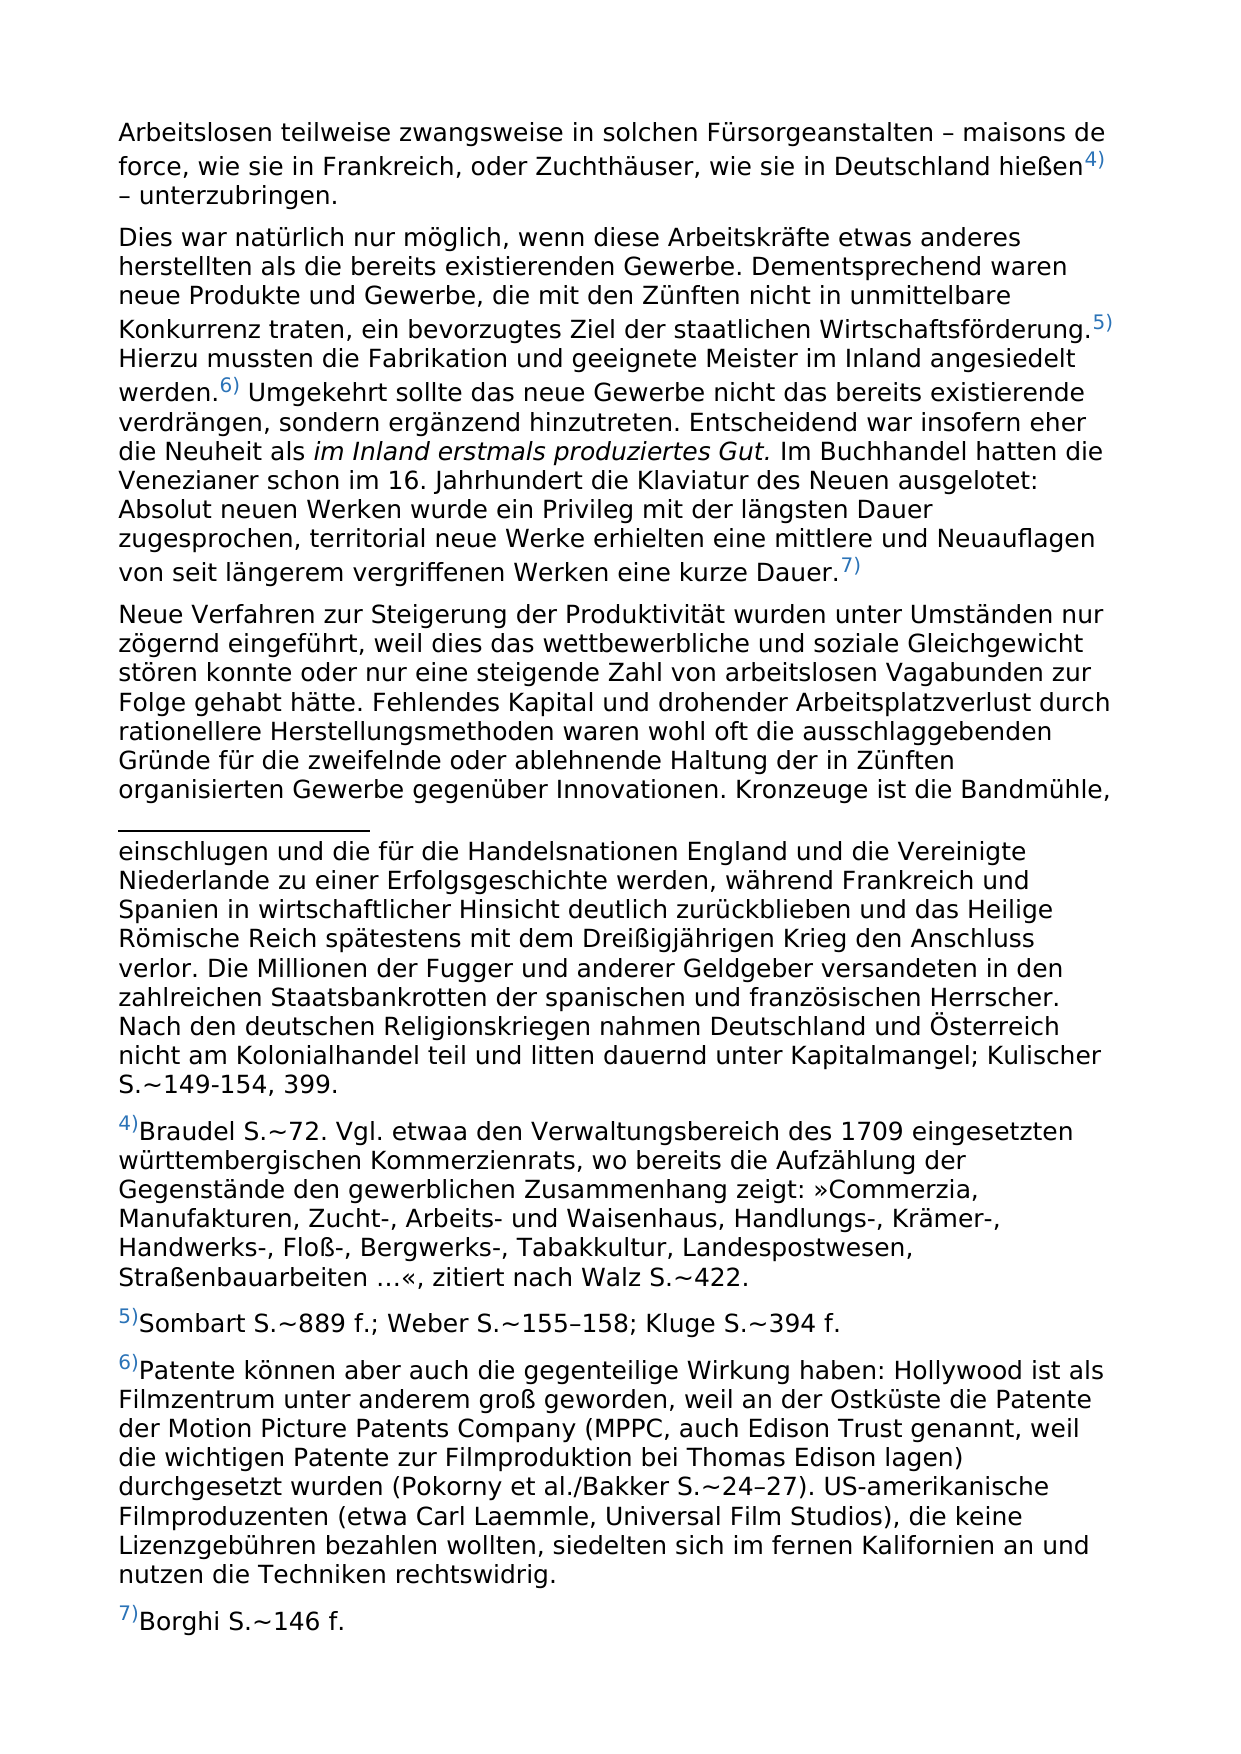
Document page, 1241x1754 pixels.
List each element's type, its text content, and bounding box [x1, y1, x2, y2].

text Braudel S.~72. Vgl. etwaa den Verwaltungsbereich des 1709 eingesetzten württembergischen Kommerzienrats, wo bereits die Aufzählung der Gegenstände den gewerblichen Zusammenhang zeigt: »Commerzia, Manufakturen, Zucht-, Arbeits- und Waisenhaus, Handlungs-, Krämer-, Handwerks-, Floß-, Bergwerks-, Tabakkultur, Landespostwesen, Straßenbauarbeiten …«, zitiert nach Walz S.~422. [118, 1112, 1122, 1292]
text Borghi S.~146 f. [118, 1602, 1122, 1636]
text Sombart S.~889 f.; Weber S.~155–158; Kluge S.~394 f. [118, 1304, 1122, 1338]
text Dies war natürlich nur möglich, wenn diese Arbeitskräfte etwas anderes herstellten als die bereits existierenden Gewerbe. Dementsprechend waren neue Produkte und Gewerbe, die mit den Zünften nicht in unmittelbare Konkurrenz traten, ein bevorzugtes Ziel der staatlichen Wirtschaftsförderung. Hierzu mussten die Fabrikation und geeignete Meister im Inland angesiedelt werden. Umgekehrt sollte das neue Gewerbe nicht das bereits existierende verdrängen, sondern ergänzend hinzutreten. Entscheidend war insofern eher die Neuheit als im Inland erstmals produziertes Gut. Im Buchhandel hatten die Venezianer schon im 16. Jahrhundert die Klaviatur des Neuen ausgelotet: Absolut neuen Werken wurde ein Privileg mit der längsten Dauer zugesprochen, territorial neue Werke erhielten eine mittlere und Neuauflagen von seit längerem vergriffenen Werken eine kurze Dauer. [118, 223, 1122, 588]
text einschlugen und die für die Handelsnationen England und die Vereinigte Niederlande zu einer Erfolgsgeschichte werden, während Frankreich und Spanien in wirtschaftlicher Hinsicht deutlich zurückblieben und das Heilige Römische Reich spätestens mit dem Dreißigjährigen Krieg den Anschluss verlor. Die Millionen der Fugger und anderer Geldgeber versandeten in den zahlreichen Staatsbankrotten der spanischen und französischen Herrscher. Nach den deutschen Religionskriegen nahmen Deutschland und Österreich nicht am Kolonialhandel teil und litten dauernd unter Kapitalmangel; Kulischer S.~149-154, 399. [118, 837, 1122, 1099]
text Arbeitslosen teilweise zwangsweise in solchen Fürsorgeanstalten – maisons de force, wie sie in Frankreich, oder Zuchthäuser, wie sie in Deutschland hießen – unterzubringen. [118, 118, 1122, 211]
text Neue Verfahren zur Steigerung der Produktivität wurden unter Umständen nur zögernd eingeführt, weil dies das wettbewerbliche und soziale Gleichgewicht stören konnte oder nur eine steigende Zahl von arbeitslosen Vagabunden zur Folge gehabt hätte. Fehlendes Kapital und drohender Arbeitsplatzverlust durch rationellere Herstellungsmethoden waren wohl oft die ausschlaggebenden Gründe für die zweifelnde oder ablehnende Haltung der in Zünften organisierten Gewerbe gegenüber Innovationen. Kronzeuge ist die Bandmühle, [118, 600, 1122, 804]
text Patente können aber auch die gegenteilige Wirkung haben: Hollywood ist als Filmzentrum unter anderem groß geworden, weil an der Ostküste die Patente der Motion Picture Patents Company (MPPC, auch Edison Trust genannt, weil die wichtigen Patente zur Filmproduktion bei Thomas Edison lagen) durchgesetzt wurden (Pokorny et al./Bakker S.~24–27). US-amerikanische Filmproduzenten (etwa Carl Laemmle, Universal Film Studios), die keine Lizenzgebühren bezahlen wollten, siedelten sich im fernen Kalifornien an und nutzen die Techniken rechtswidrig. [118, 1351, 1122, 1589]
